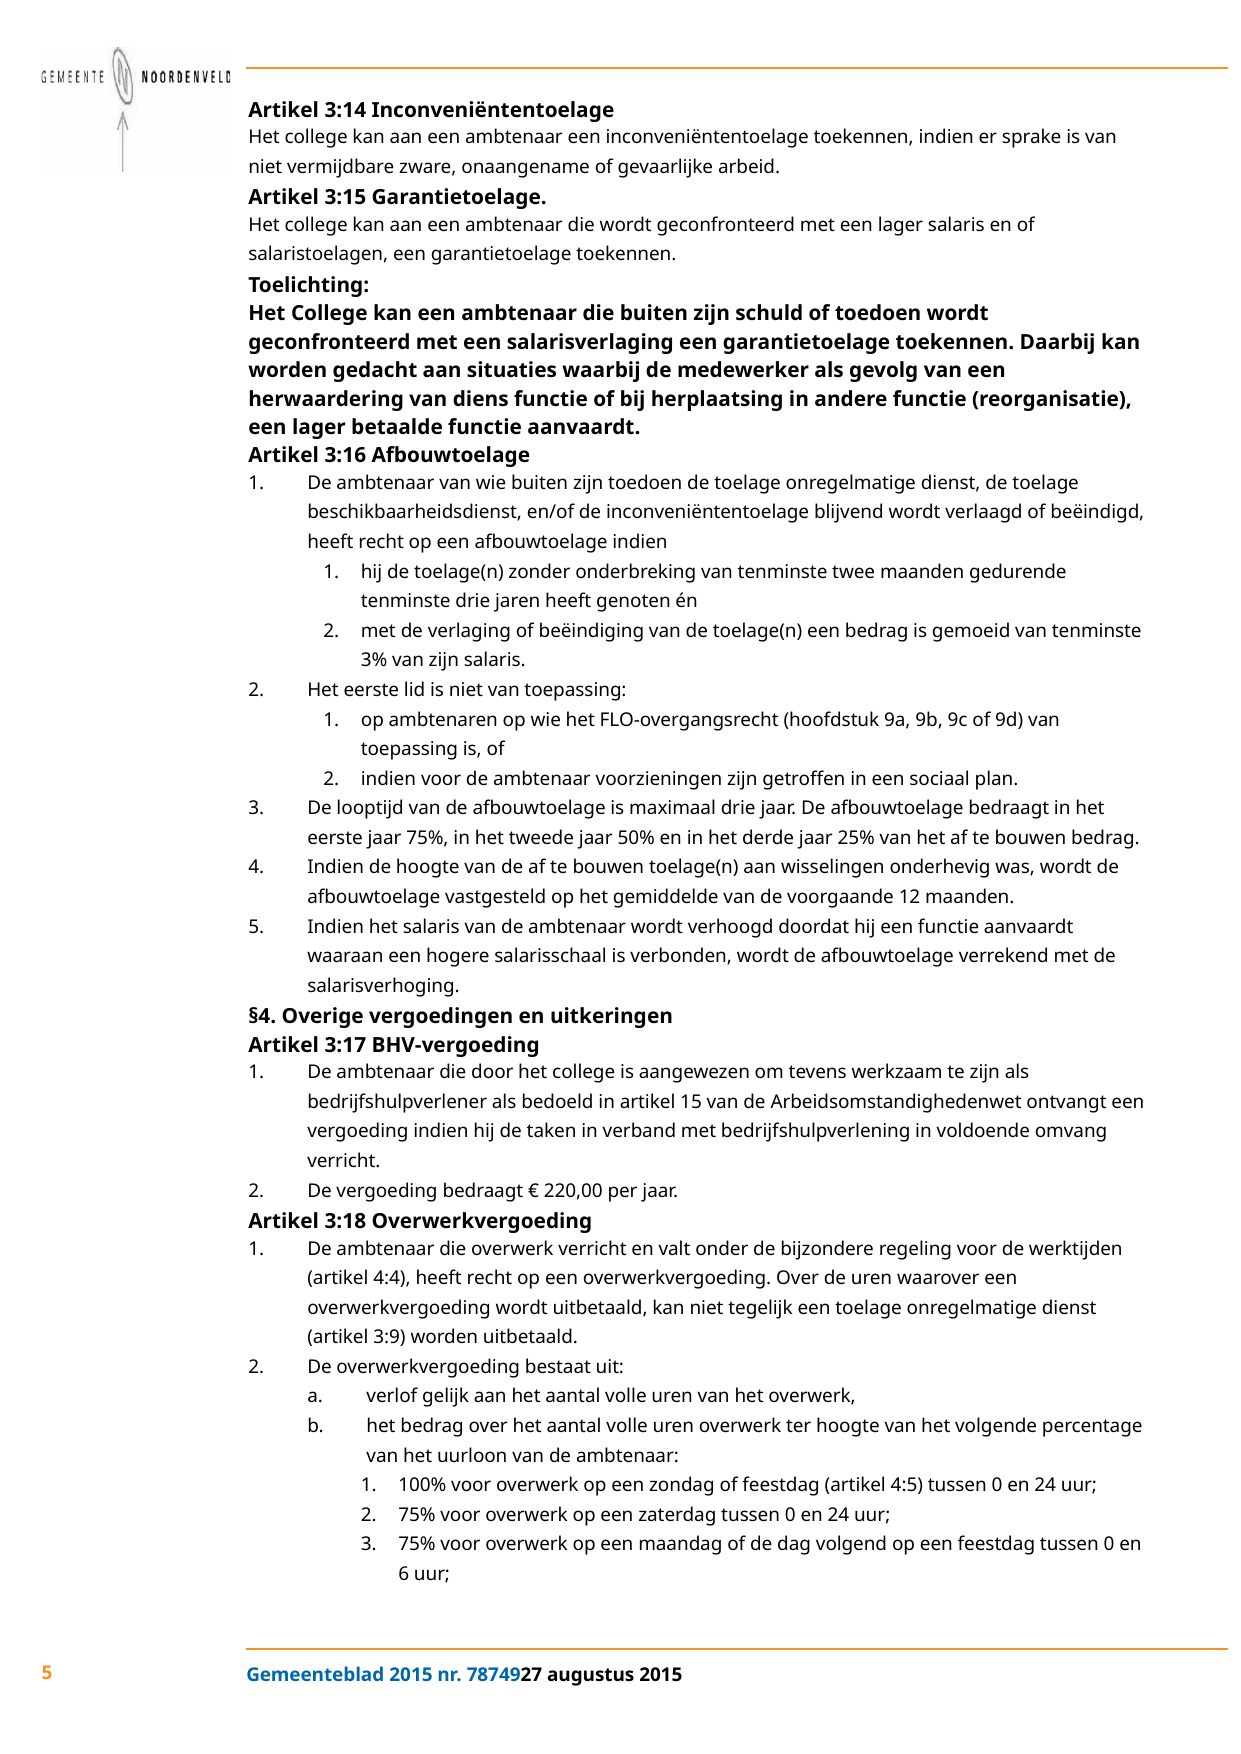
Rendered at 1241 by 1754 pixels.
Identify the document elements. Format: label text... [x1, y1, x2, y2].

text Artikel 3:18 Overwerkvergoeding [248, 1206, 1152, 1235]
list met de verlaging of beëindiging van de toelage(n) een bedrag is gemoeid van tenminste 3% van zijn salaris. [323, 617, 1152, 672]
list De vergoeding bedraagt € 220,00 per jaar. [248, 1177, 1152, 1202]
list Indien de hoogte van de af te bouwen toelage(n) aan wisselingen onderhevig was, wordt de afbouwtoelage vastgesteld op het gemiddelde van de voorgaande 12 maanden. [248, 854, 1152, 909]
list indien voor de ambtenaar voorzieningen zijn getroffen in een sociaal plan. [323, 765, 1152, 791]
list Indien het salaris van de ambtenaar wordt verhoogd doordat hij een functie aanvaardt waaraan een hogere salarisschaal is verbonden, wordt de afbouwtoelage verrekend met de salarisverhoging. [248, 913, 1152, 998]
list 75% voor overwerk op een maandag of de dag volgend op een feestdag tussen 0 en 6 uur; [361, 1531, 1152, 1586]
list De ambtenaar van wie buiten zijn toedoen de toelage onregelmatige dienst, de toelage beschikbaarheidsdienst, en/of de inconveniëntentoelage blijvend wordt verlaagd of beëindigd, heeft recht op een afbouwtoelage indien [248, 469, 1152, 554]
list op ambtenaren op wie het FLO-overgangsrecht (hoofdstuk 9a, 9b, 9c of 9d) van toepassing is, of [323, 706, 1152, 761]
list Het eerste lid is niet van toepassing: [248, 676, 1152, 702]
list De ambtenaar die door het college is aangewezen om tevens werkzaam te zijn als bedrijfshulpverlener als bedoeld in artikel 15 van de Arbeidsomstandighedenwet ontvangt een vergoeding indien hij de taken in verband met bedrijfshulpverlening in voldoende omvang verricht. [248, 1058, 1152, 1173]
list De ambtenaar die overwerk verricht en valt onder de bijzondere regeling voor de werktijden (artikel 4:4), heeft recht op een overwerkvergoeding. Over de uren waarover een overwerkvergoeding wordt uitbetaald, kan niet tegelijk een toelage onregelmatige dienst (artikel 3:9) worden uitbetaald. [248, 1235, 1152, 1349]
text Artikel 3:17 BHV-vergoeding [248, 1030, 1152, 1058]
list hij de toelage(n) zonder onderbreking van tenminste twee maanden gedurende tenminste drie jaren heeft genoten én [323, 558, 1152, 613]
list het bedrag over het aantal volle uren overwerk ter hoogte van het volgende percentage van het uurloon van de ambtenaar: [307, 1412, 1152, 1468]
list verlof gelijk aan het aantal volle uren van het overwerk, [307, 1383, 1152, 1408]
text §4. Overige vergoedingen en uitkeringen [248, 1002, 1152, 1030]
list De overwerkvergoeding bestaat uit: [248, 1353, 1152, 1379]
text Artikel 3:14 Inconveniëntentoelage [248, 95, 1152, 123]
text Het college kan aan een ambtenaar die wordt geconfronteerd met een lager salaris en of salaristoelagen, een garantietoelage toekennen. [248, 211, 1152, 266]
list 100% voor overwerk op een zondag of feestdag (artikel 4:5) tussen 0 en 24 uur; [361, 1471, 1152, 1497]
text Artikel 3:15 Garantietoelage. [248, 182, 1152, 211]
list De looptijd van de afbouwtoelage is maximaal drie jaar. De afbouwtoelage bedraagt in het eerste jaar 75%, in het tweede jaar 50% en in het derde jaar 25% van het af te bouwen bedrag. [248, 794, 1152, 850]
picture [41, 47, 231, 172]
text Het college kan aan een ambtenaar een inconveniëntentoelage toekennen, indien er sprake is van niet vermijdbare zware, onaangename of gevaarlijke arbeid. [248, 123, 1152, 178]
text Het College kan een ambtenaar die buiten zijn schuld of toedoen wordt geconfronteerd met een salarisverlaging een garantietoelage toekennen. Daarbij kan worden gedacht aan situaties waarbij de medewerker als gevolg van een herwaardering van diens functie of bij herplaatsing in andere functie (reorganisatie), een lager betaalde functie aanvaardt. [248, 298, 1152, 441]
list 75% voor overwerk op een zaterdag tussen 0 en 24 uur; [361, 1501, 1152, 1527]
text Toelichting: [248, 270, 1152, 298]
text Artikel 3:16 Afbouwtoelage [248, 441, 1152, 469]
